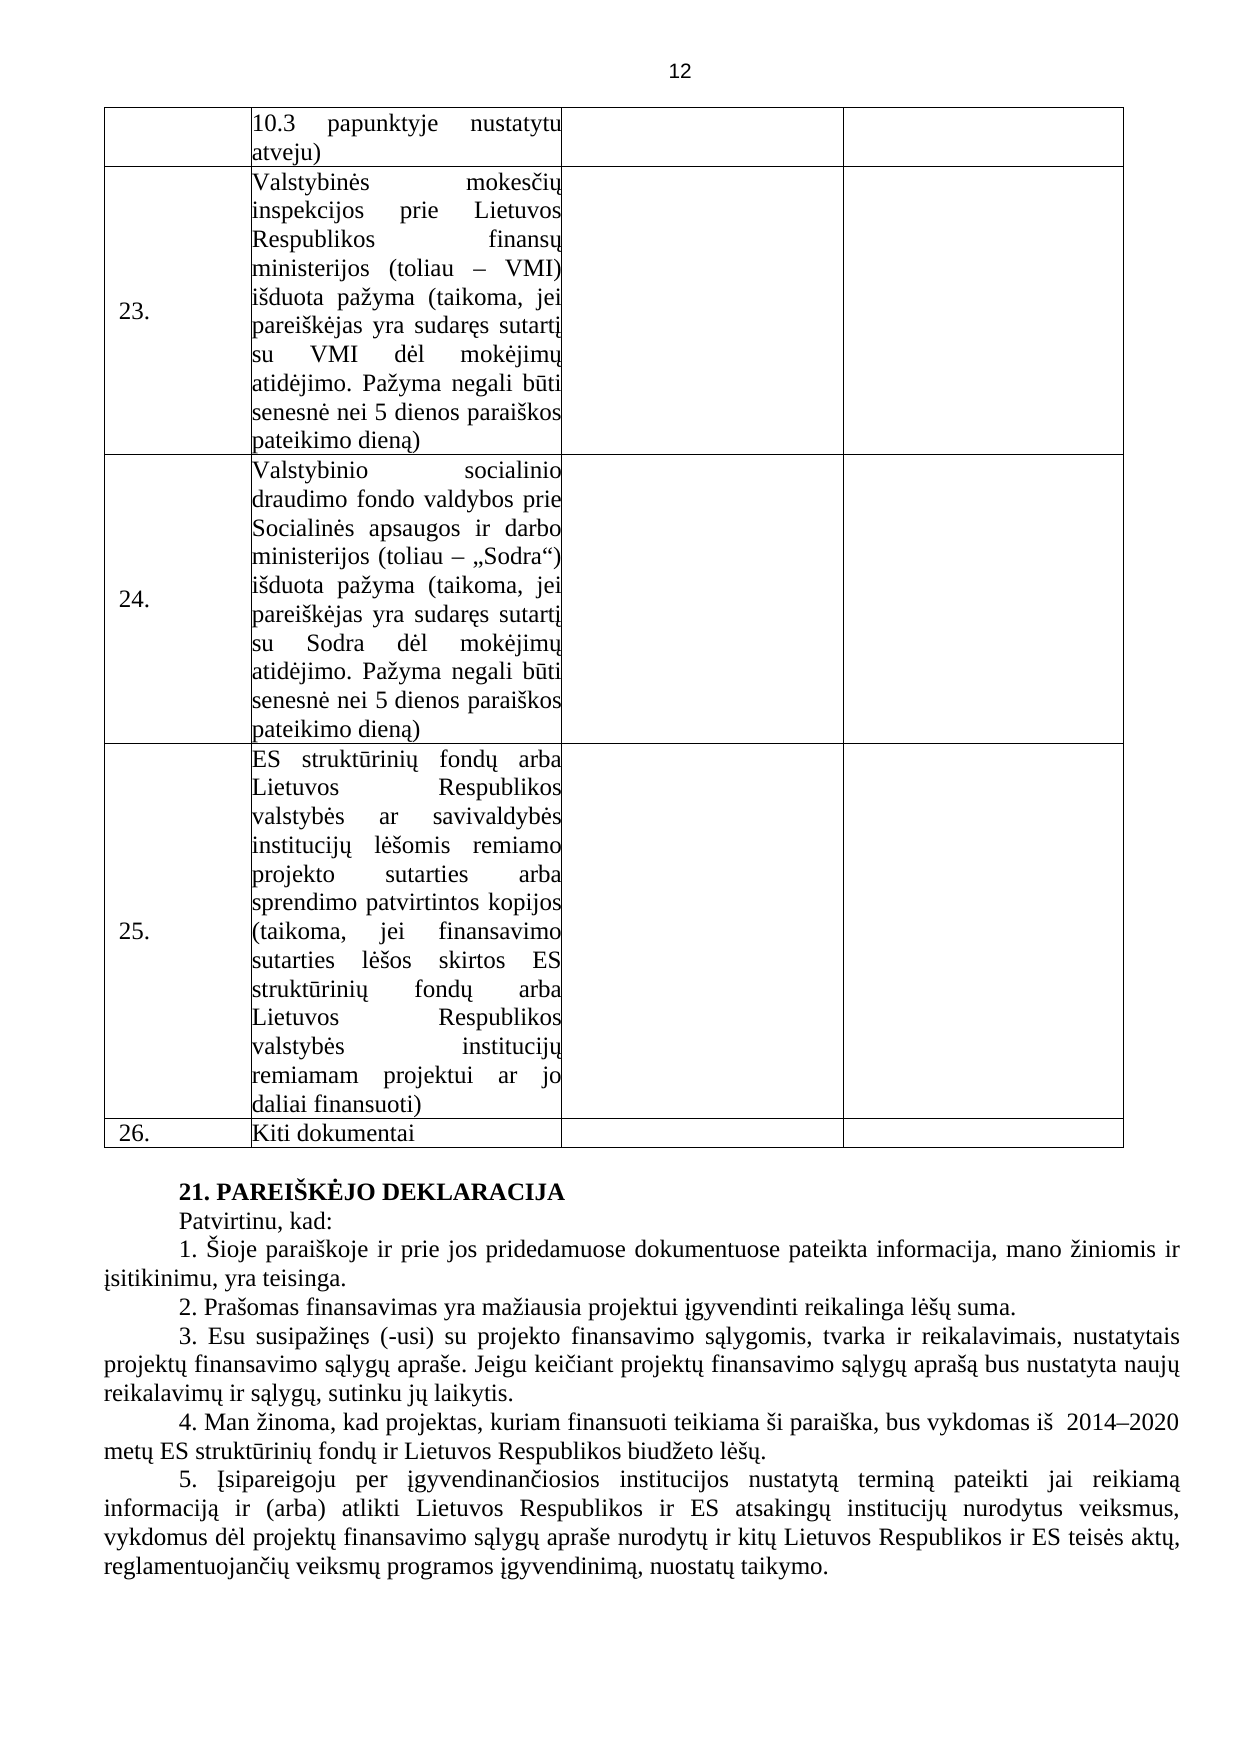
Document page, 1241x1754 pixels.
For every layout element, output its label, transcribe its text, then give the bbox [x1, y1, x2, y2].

table_cell [105, 108, 251, 166]
table_cell Kiti dokumentai [252, 1119, 561, 1147]
table_cell 24. [105, 455, 251, 743]
table_cell [844, 167, 1123, 454]
table_cell [562, 167, 843, 454]
table_cell 23. [105, 167, 251, 454]
table_cell Valstybinio socialinio draudimo fondo valdybos prie Socialinės apsaugos ir darbo ministerijos (toliau – „Sodra“) išduota pažyma (taikoma, jei pareiškėjas yra sudaręs sutartį su Sodra dėl mokėjimų atidėjimo. Pažyma negali būti senesnė nei 5 dienos paraiškos pateikimo dieną) [252, 455, 561, 743]
table_cell [562, 1119, 843, 1147]
table_cell [844, 1119, 1123, 1147]
text 3. Esu susipažinęs (-usi) su projekto finansavimo sąlygomis, tvarka ir reikalavimais, nustatytais projektų finansavimo sąlygų apraše. Jeigu keičiant projektų finansavimo sąlygų aprašą bus nustatyta naujų reikalavimų ir sąlygų, sutinku jų laikytis. [103, 1321, 1181, 1407]
table_cell [844, 744, 1123, 1117]
table_cell [844, 108, 1123, 166]
table_cell Valstybinės mokesčių inspekcijos prie Lietuvos Respublikos finansų ministerijos (toliau – VMI) išduota pažyma (taikoma, jei pareiškėjas yra sudaręs sutartį su VMI dėl mokėjimų atidėjimo. Pažyma negali būti senesnė nei 5 dienos paraiškos pateikimo dieną) [252, 167, 561, 454]
table_cell [844, 455, 1123, 743]
table_cell 25. [105, 744, 251, 1117]
table_cell [562, 744, 843, 1117]
text 21. PAREIŠKĖJO DEKLARACIJA [103, 1177, 1181, 1206]
text 2. Prašomas finansavimas yra mažiausia projektui įgyvendinti reikalinga lėšų suma. [103, 1292, 1181, 1321]
text Patvirtinu, kad: [103, 1206, 1181, 1234]
table_cell 26. [105, 1119, 251, 1147]
text 5. Įsipareigoju per įgyvendinančiosios institucijos nustatytą terminą pateikti jai reikiamą informaciją ir (arba) atlikti Lietuvos Respublikos ir ES atsakingų institucijų nurodytus veiksmus, vykdomus dėl projektų finansavimo sąlygų apraše nurodytų ir kitų Lietuvos Respublikos ir ES teisės aktų, reglamentuojančių veiksmų programos įgyvendinimą, nuostatų taikymo. [103, 1464, 1181, 1579]
table_cell ES struktūrinių fondų arba Lietuvos Respublikos valstybės ar savivaldybės institucijų lėšomis remiamo projekto sutarties arba sprendimo patvirtintos kopijos (taikoma, jei finansavimo sutarties lėšos skirtos ES struktūrinių fondų arba Lietuvos Respublikos valstybės institucijų remiamam projektui ar jo daliai finansuoti) [252, 744, 561, 1117]
table_cell [562, 108, 843, 166]
table_cell [562, 455, 843, 743]
text 1. Šioje paraiškoje ir prie jos pridedamuose dokumentuose pateikta informacija, mano žiniomis ir įsitikinimu, yra teisinga. [103, 1234, 1181, 1292]
text 4. Man žinoma, kad projektas, kuriam finansuoti teikiama ši paraiška, bus vykdomas iš 2014–2020 metų ES struktūrinių fondų ir Lietuvos Respublikos biudžeto lėšų. [103, 1407, 1181, 1464]
table_cell 10.3 papunktyje nustatytu atveju) [252, 108, 561, 166]
